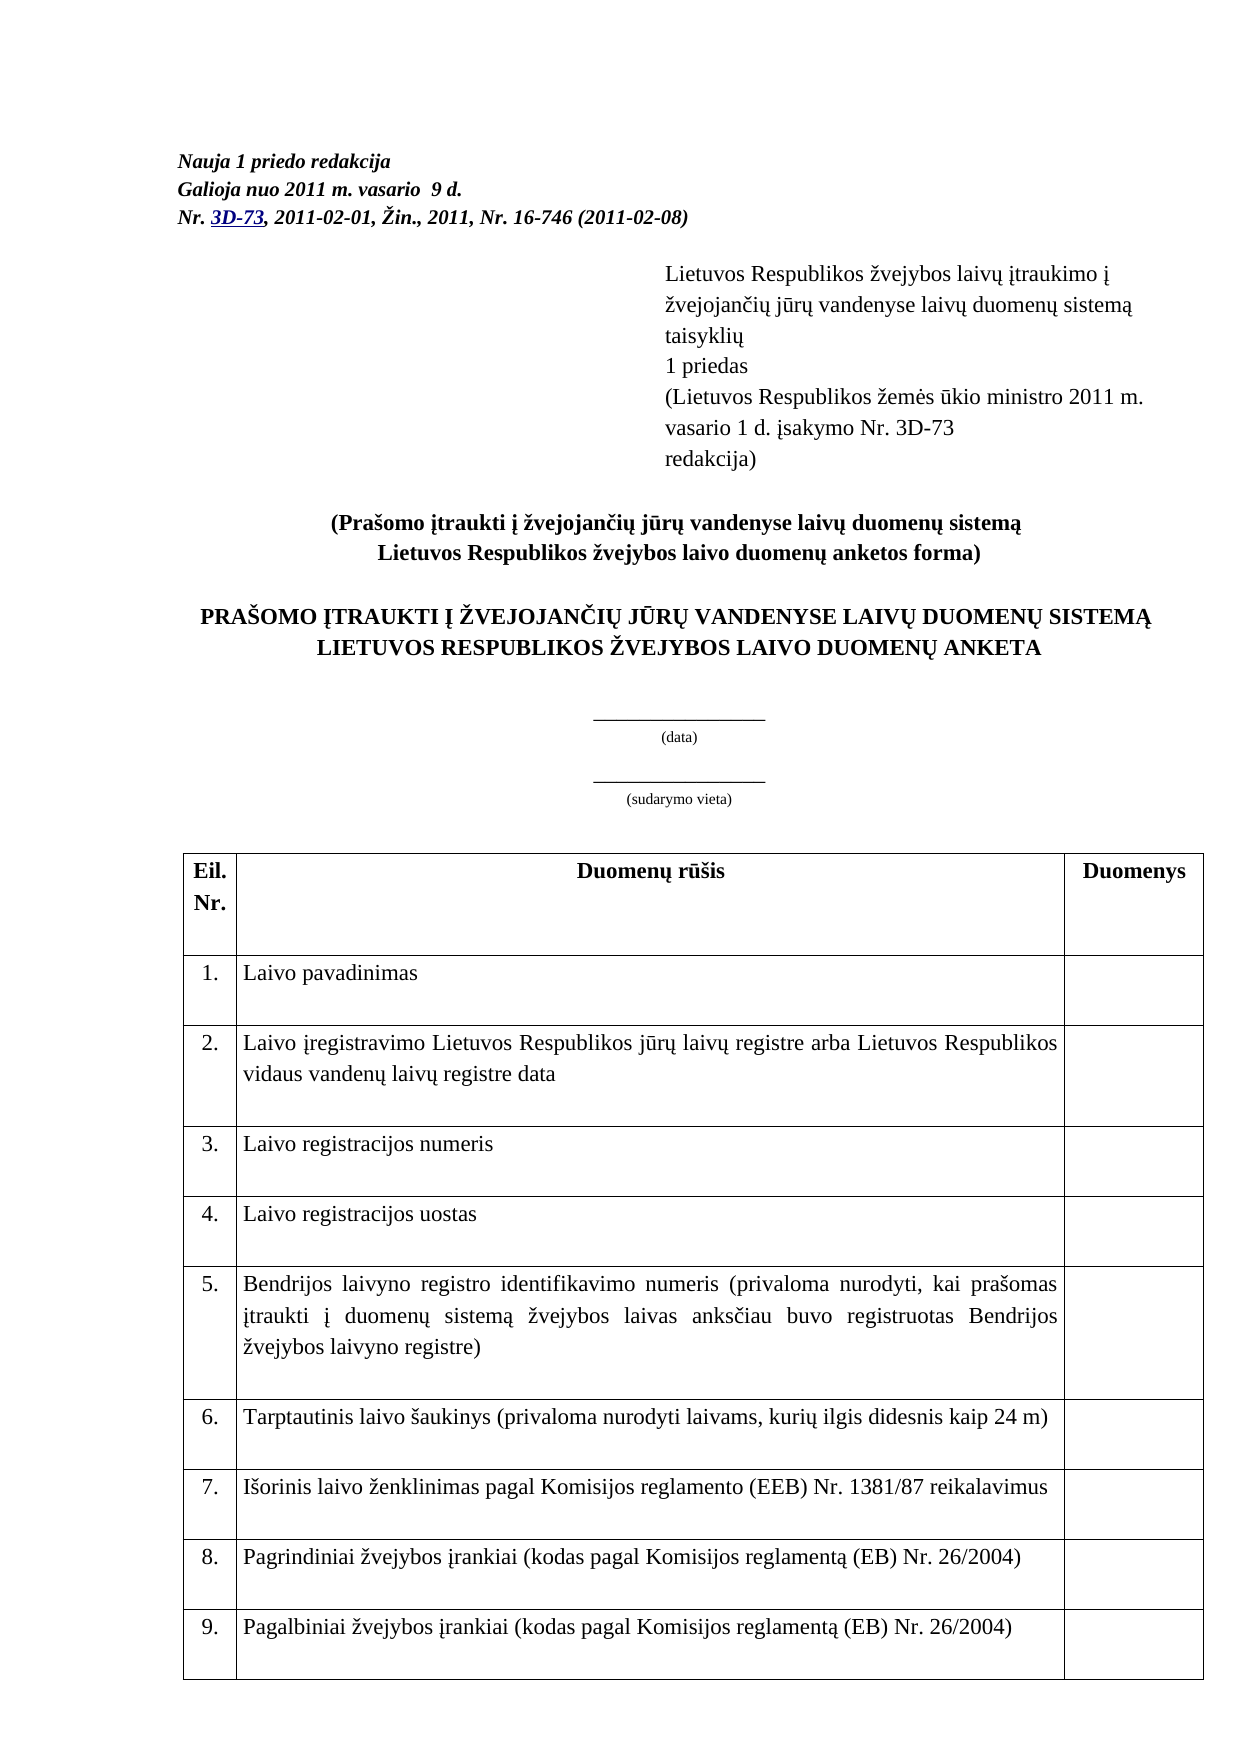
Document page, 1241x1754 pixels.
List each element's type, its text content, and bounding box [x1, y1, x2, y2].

table_cell [1065, 1127, 1203, 1196]
table_cell 3. [184, 1127, 236, 1196]
text (Lietuvos Respublikos žemės ūkio ministro 2011 m. vasario 1 d. įsakymo Nr. 3D-73 [665, 383, 1181, 441]
text Nauja 1 priedo redakcija [177, 149, 1181, 173]
text (Prašomo įtraukti į žvejojančių jūrų vandenyse laivų duomenų sistemą [177, 508, 1181, 535]
table_cell 2. [184, 1026, 236, 1126]
text _______________ [177, 697, 1181, 723]
table_cell Tarptautinis laivo šaukinys (privaloma nurodyti laivams, kurių ilgis didesnis kaip 24 m) [237, 1400, 1064, 1469]
table_cell [1065, 1267, 1203, 1399]
table_header Eil. Nr. [184, 854, 236, 954]
table_cell Pagrindiniai žvejybos įrankiai (kodas pagal Komisijos reglamentą (EB) Nr. 26/2004) [237, 1540, 1064, 1609]
table_cell 8. [184, 1540, 236, 1609]
table_cell [1065, 1197, 1203, 1266]
text Lietuvos Respublikos žvejybos laivų įtraukimo į žvejojančių jūrų vandenyse laivų duomenų sistemą taisyklių [665, 260, 1181, 348]
table_cell [1065, 1026, 1203, 1126]
table_cell Bendrijos laivyno registro identifikavimo numeris (privaloma nurodyti, kai prašomas įtraukti į duomenų sistemą žvejybos laivas anksčiau buvo registruotas Bendrijos žvejybos laivyno registre) [237, 1267, 1064, 1399]
table_cell [1065, 1470, 1203, 1539]
table_cell [1065, 1400, 1203, 1469]
text (data) [177, 728, 1181, 754]
text Galioja nuo 2011 m. vasario 9 d. [177, 177, 1181, 201]
table_cell 6. [184, 1400, 236, 1469]
text _______________ [177, 759, 1181, 785]
table_header Duomenys [1065, 854, 1203, 954]
table_cell Išorinis laivo ženklinimas pagal Komisijos reglamento (EEB) Nr. 1381/87 reikalavimus [237, 1470, 1064, 1539]
table_cell [1065, 1540, 1203, 1609]
table_cell 7. [184, 1470, 236, 1539]
table_cell Laivo registracijos uostas [237, 1197, 1064, 1266]
table_cell 5. [184, 1267, 236, 1399]
text Prašomo įTraukti į žvejojančių jūrų vandenyse laivų duomenų sistemą Lietuvos Respublikos ŽVEJYBOS LAIVO duomenų ANKETA [177, 603, 1181, 660]
text Nr. 3D-73, 2011-02-01, Žin., 2011, Nr. 16-746 (2011-02-08) [177, 205, 1181, 229]
table_header Duomenų rūšis [237, 854, 1064, 954]
text redakcija) [665, 445, 1181, 471]
table_cell [1065, 956, 1203, 1024]
table_cell 4. [184, 1197, 236, 1266]
table_cell Laivo įregistravimo Lietuvos Respublikos jūrų laivų registre arba Lietuvos Respublikos vidaus vandenų laivų registre data [237, 1026, 1064, 1126]
table_cell Laivo registracijos numeris [237, 1127, 1064, 1196]
text Lietuvos Respublikos žvejybos laivo duomenų anketos forma) [177, 539, 1181, 566]
table_cell Laivo pavadinimas [237, 956, 1064, 1024]
table_cell 9. [184, 1610, 236, 1679]
table_cell [1065, 1610, 1203, 1679]
table_cell Pagalbiniai žvejybos įrankiai (kodas pagal Komisijos reglamentą (EB) Nr. 26/2004) [237, 1610, 1064, 1679]
text (sudarymo vieta) [177, 789, 1181, 816]
text 1 priedas [665, 353, 1181, 379]
table_cell 1. [184, 956, 236, 1024]
